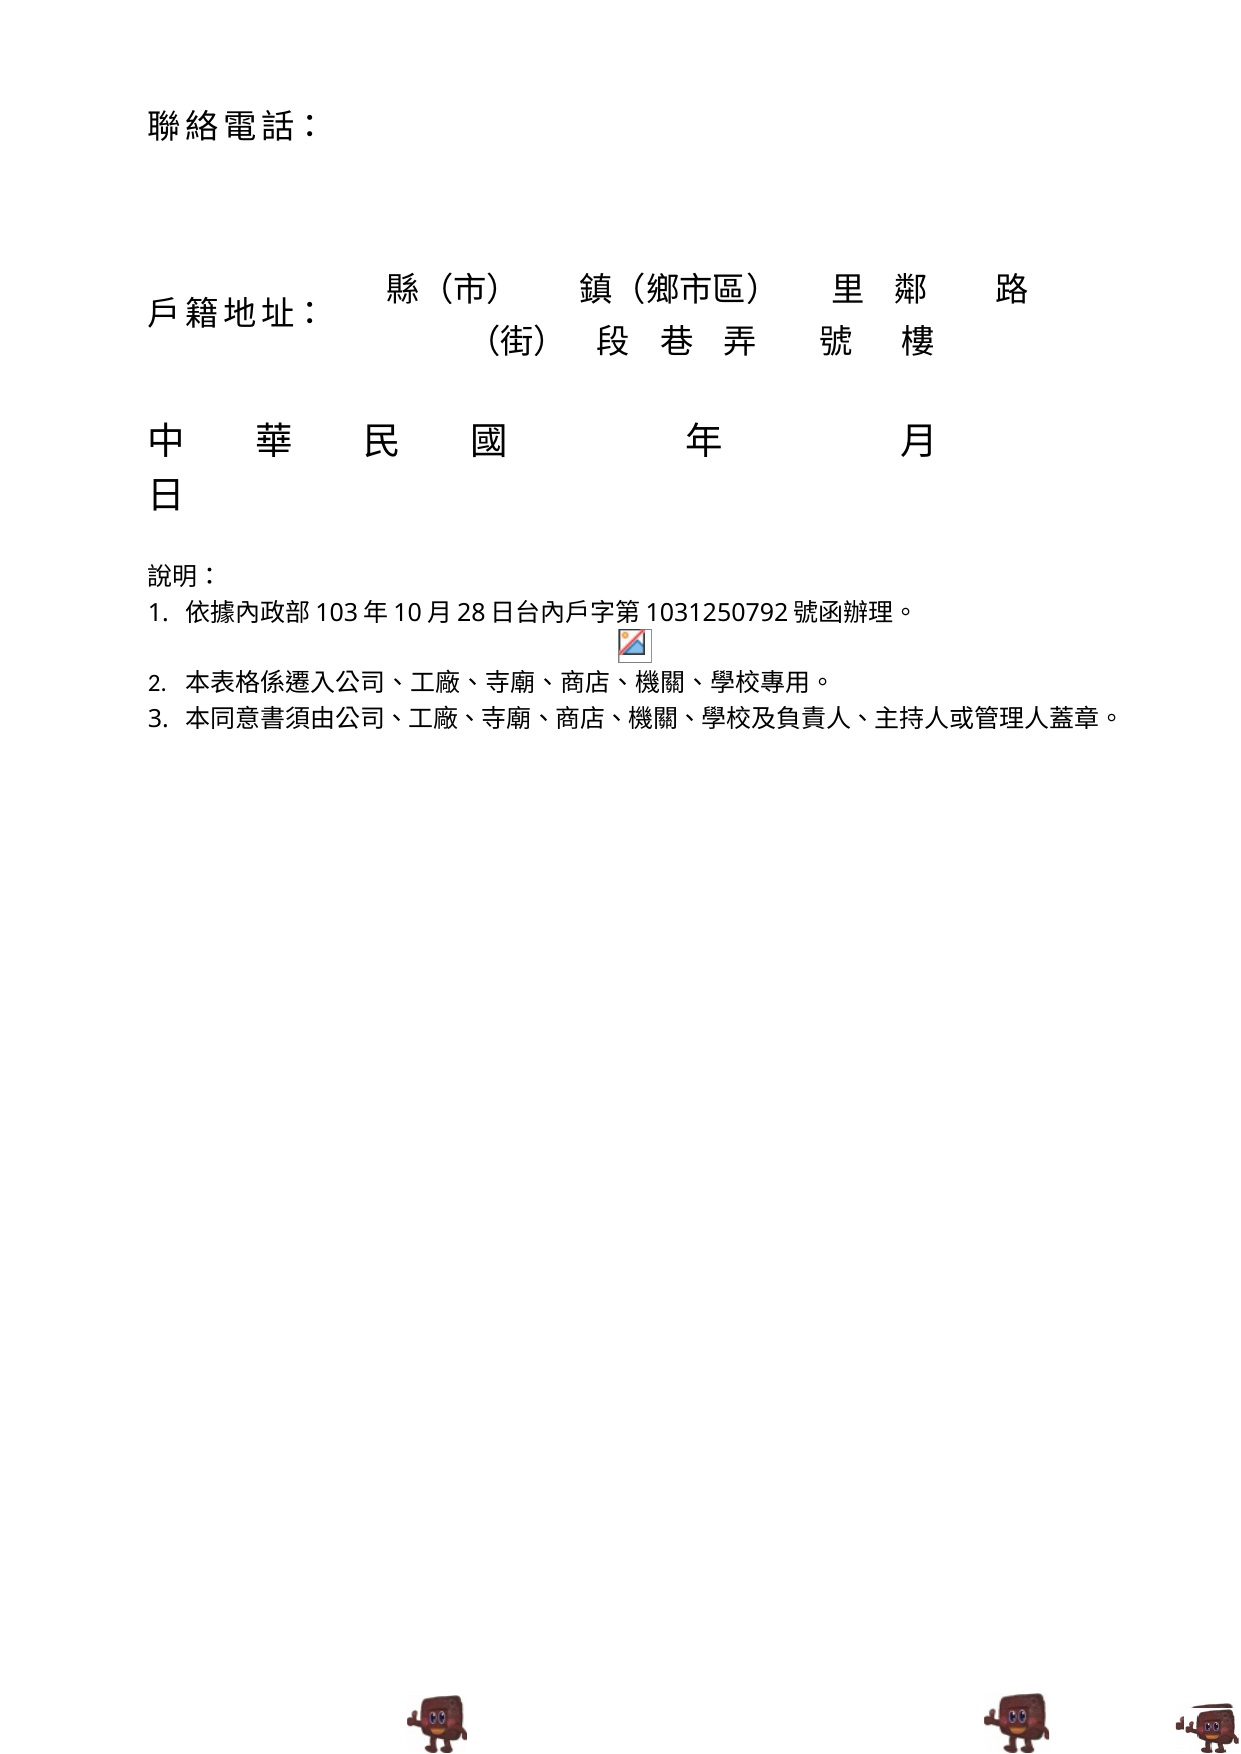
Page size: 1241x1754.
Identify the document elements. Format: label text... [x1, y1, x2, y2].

text 戶 籍 地 址： 縣（市） 鎮（鄉市區） 里 鄰 路（街） 段 巷 弄 號 樓 [148, 284, 1122, 388]
picture [1175, 1703, 1239, 1753]
picture [407, 1695, 467, 1753]
text 說明： [148, 557, 1122, 593]
list 本同意書須由公司、工廠、寺廟、商店、機關、學校及負責人、主持人或管理人蓋章。 [148, 699, 1122, 735]
list 本表格係遷入公司、工廠、寺廟、商店、機關、學校專用。 [148, 629, 1122, 699]
text 中 華 民 國 年 月 日 [148, 411, 1125, 519]
list 依據內政部103年10月28日台內戶字第1031250792號函辦理。 [148, 593, 1122, 629]
picture [984, 1693, 1050, 1753]
picture [1185, 1709, 1239, 1753]
text 聯 絡 電 話： [148, 100, 1122, 148]
